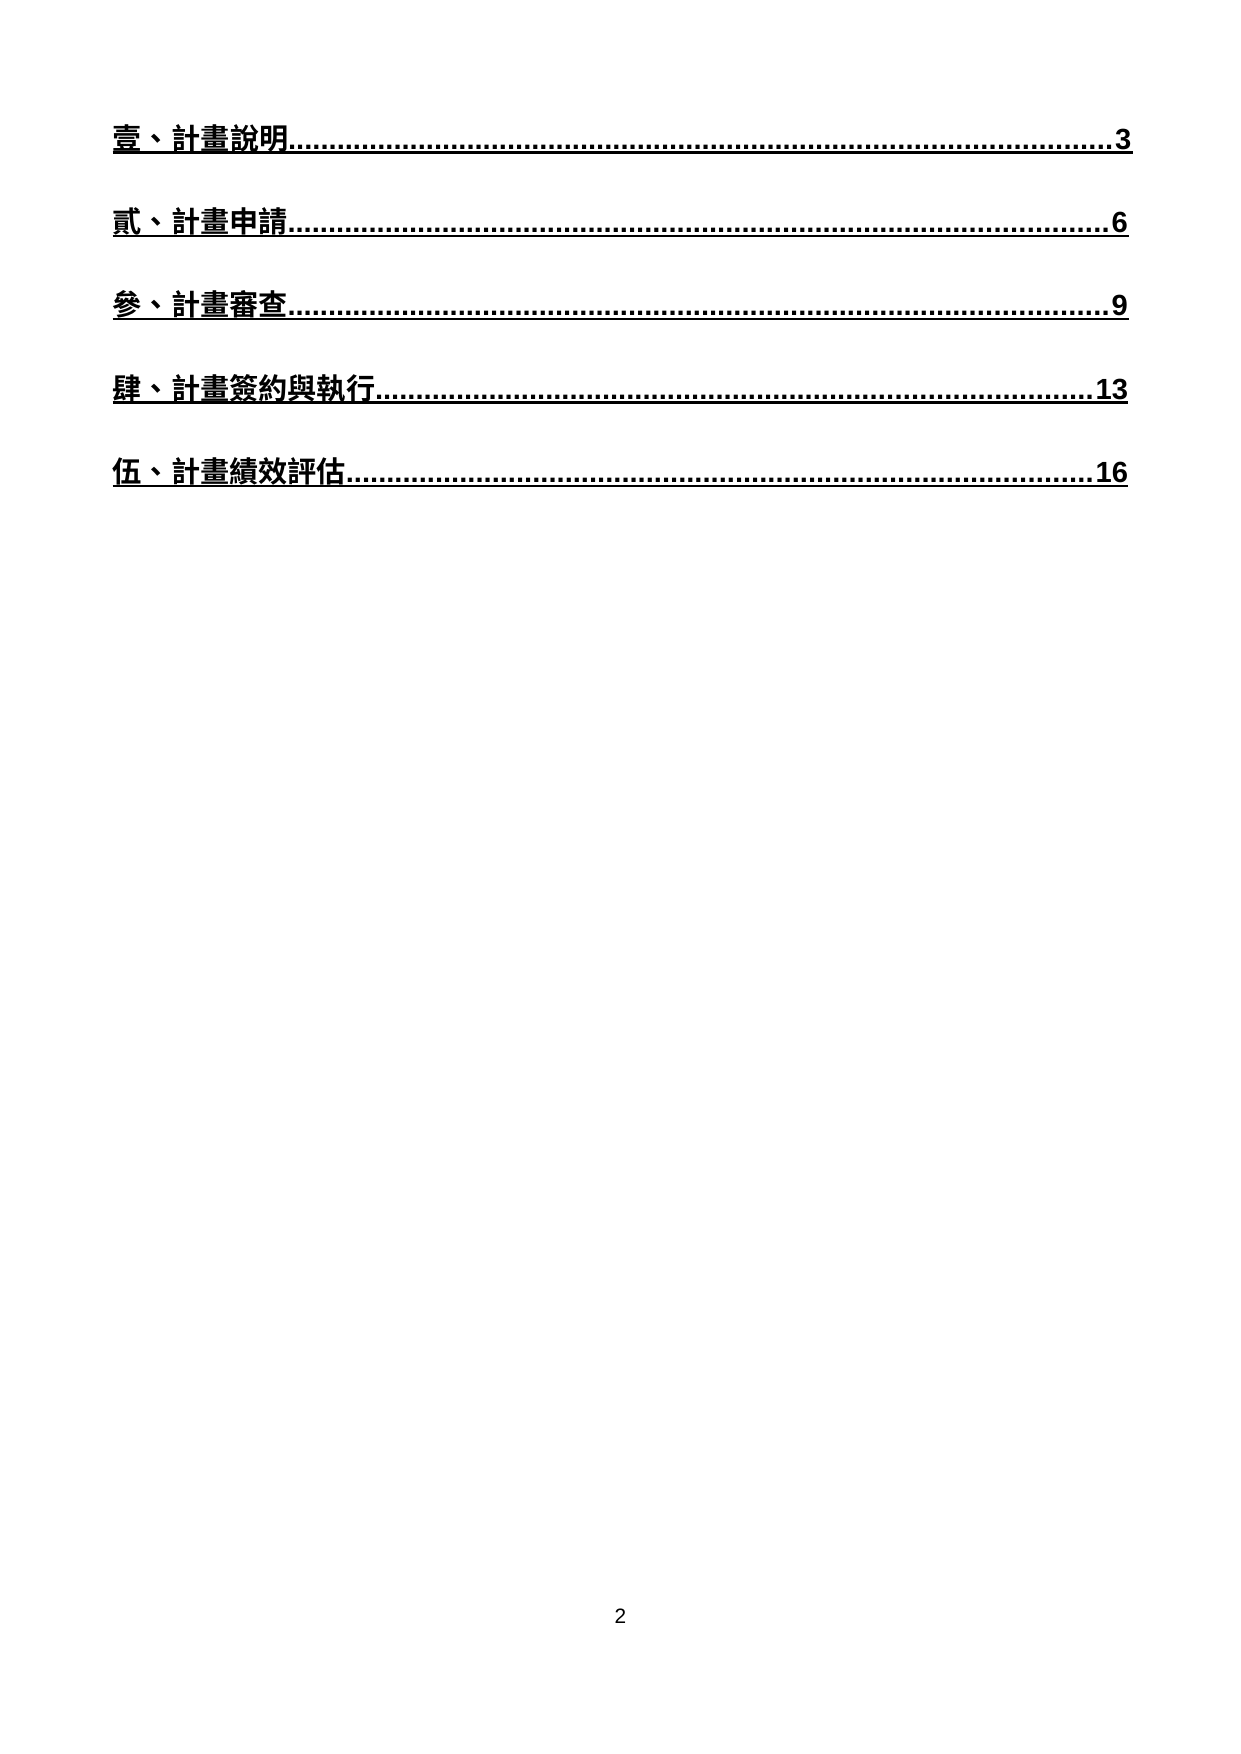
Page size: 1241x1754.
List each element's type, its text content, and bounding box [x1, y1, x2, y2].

text [112, 486, 1128, 492]
text 參、計畫審查 9 [112, 263, 1128, 318]
text 壹、 計畫說明 3 [112, 96, 1131, 151]
text 伍、計畫績效評估 16 [112, 429, 1128, 485]
text [112, 402, 1128, 409]
text 貳、計畫申請 6 [112, 179, 1128, 235]
text [112, 319, 1128, 325]
text [112, 152, 1131, 159]
text 肆、計畫簽約與執行 13 [112, 346, 1128, 401]
text [112, 236, 1128, 242]
